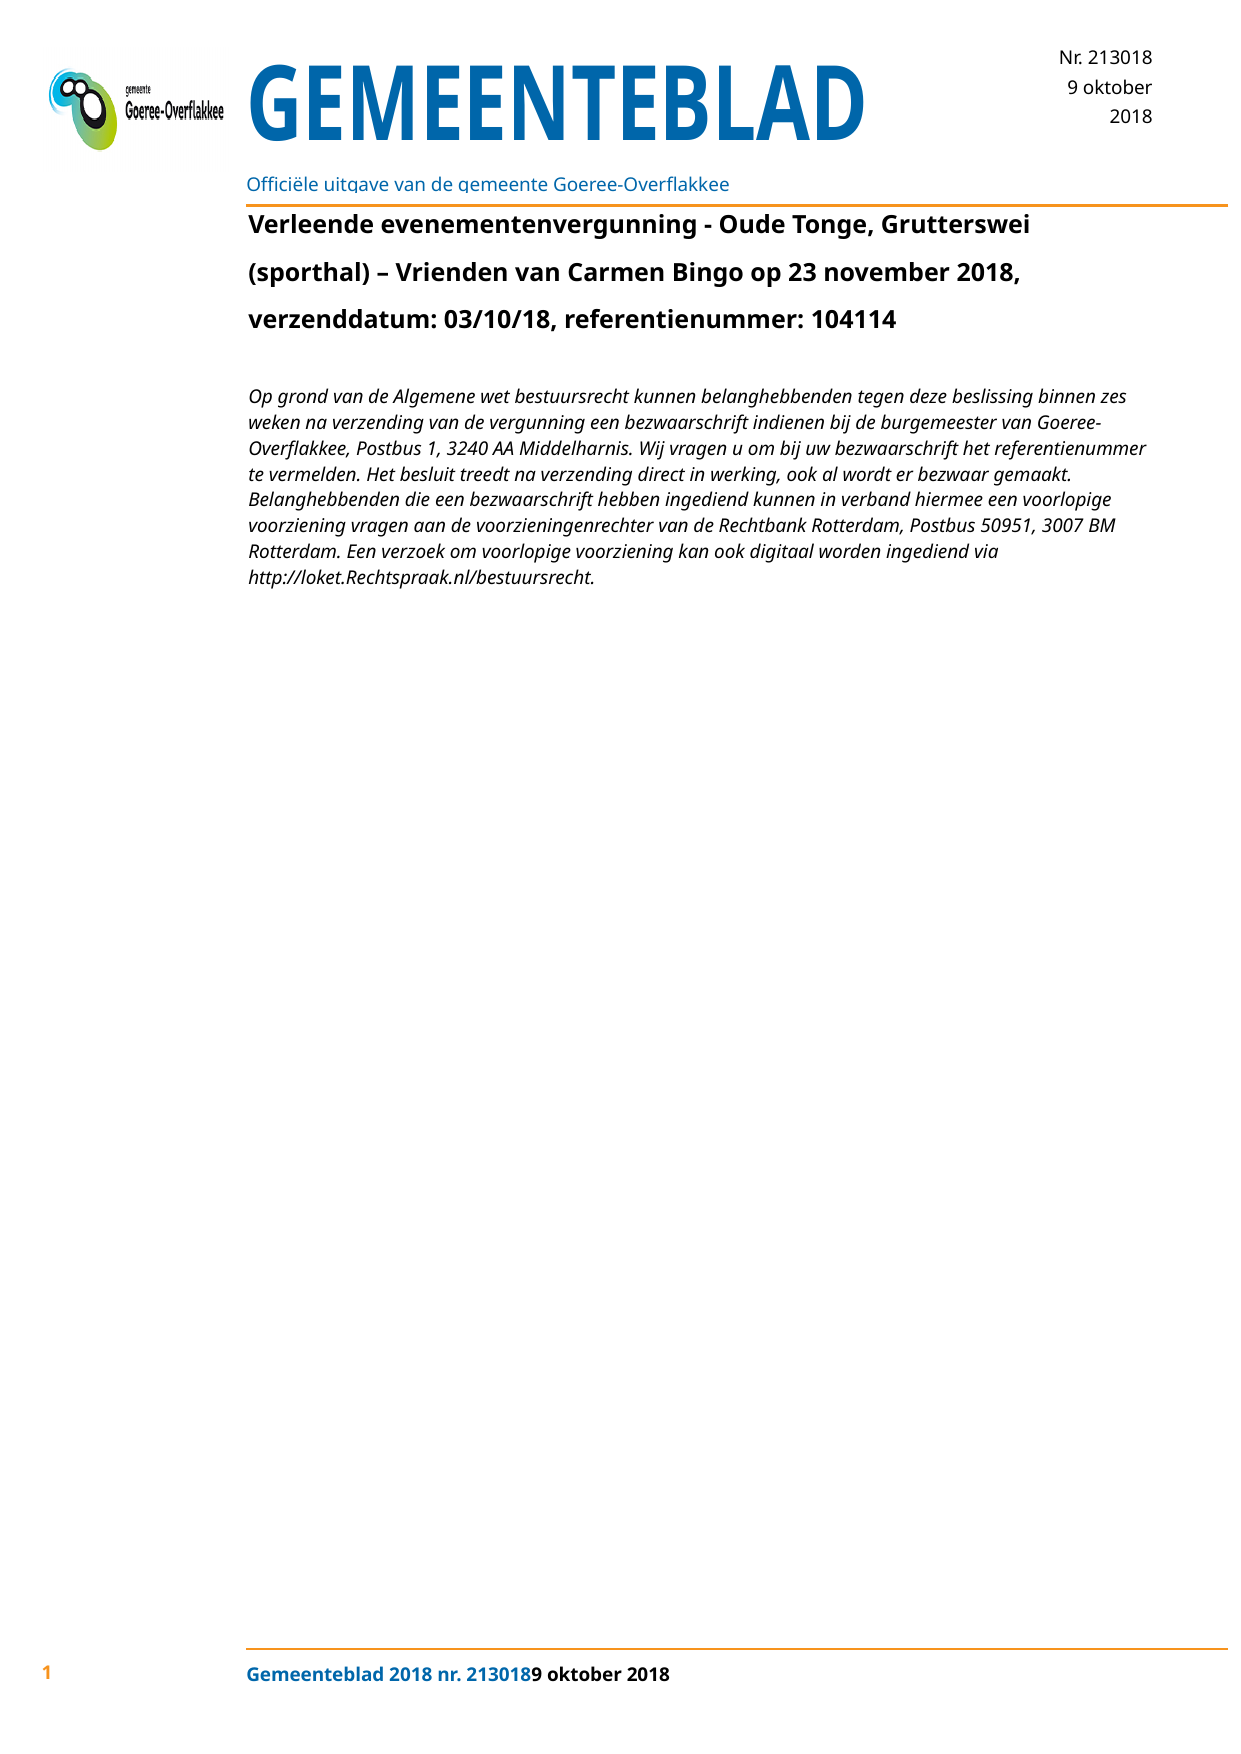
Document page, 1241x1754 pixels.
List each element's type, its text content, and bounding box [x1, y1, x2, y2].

text Verleende evenementenvergunning - Oude Tonge, Grutterswei (sporthal) – Vrienden van Carmen Bingo op 23 november 2018, verzenddatum: 03/10/18, referentienummer: 104114 [248, 207, 1152, 336]
picture [41, 47, 231, 172]
text Op grond van de Algemene wet bestuursrecht kunnen belanghebbenden tegen deze beslissing binnen zes weken na verzending van de vergunning een bezwaarschrift indienen bij de burgemeester van Goeree-Overflakkee, Postbus 1, 3240 AA Middelharnis. Wij vragen u om bij uw bezwaarschrift het referentienummer te vermelden. Het besluit treedt na verzending direct in werking, ook al wordt er bezwaar gemaakt. Belanghebbenden die een bezwaarschrift hebben ingediend kunnen in verband hiermee een voorlopige voorziening vragen aan de voorzieningenrechter van de Rechtbank Rotterdam, Postbus 50951, 3007 BM Rotterdam. Een verzoek om voorlopige voorziening kan ook digitaal worden ingediend via http://loket.Rechtspraak.nl/bestuursrecht. [248, 384, 1152, 589]
